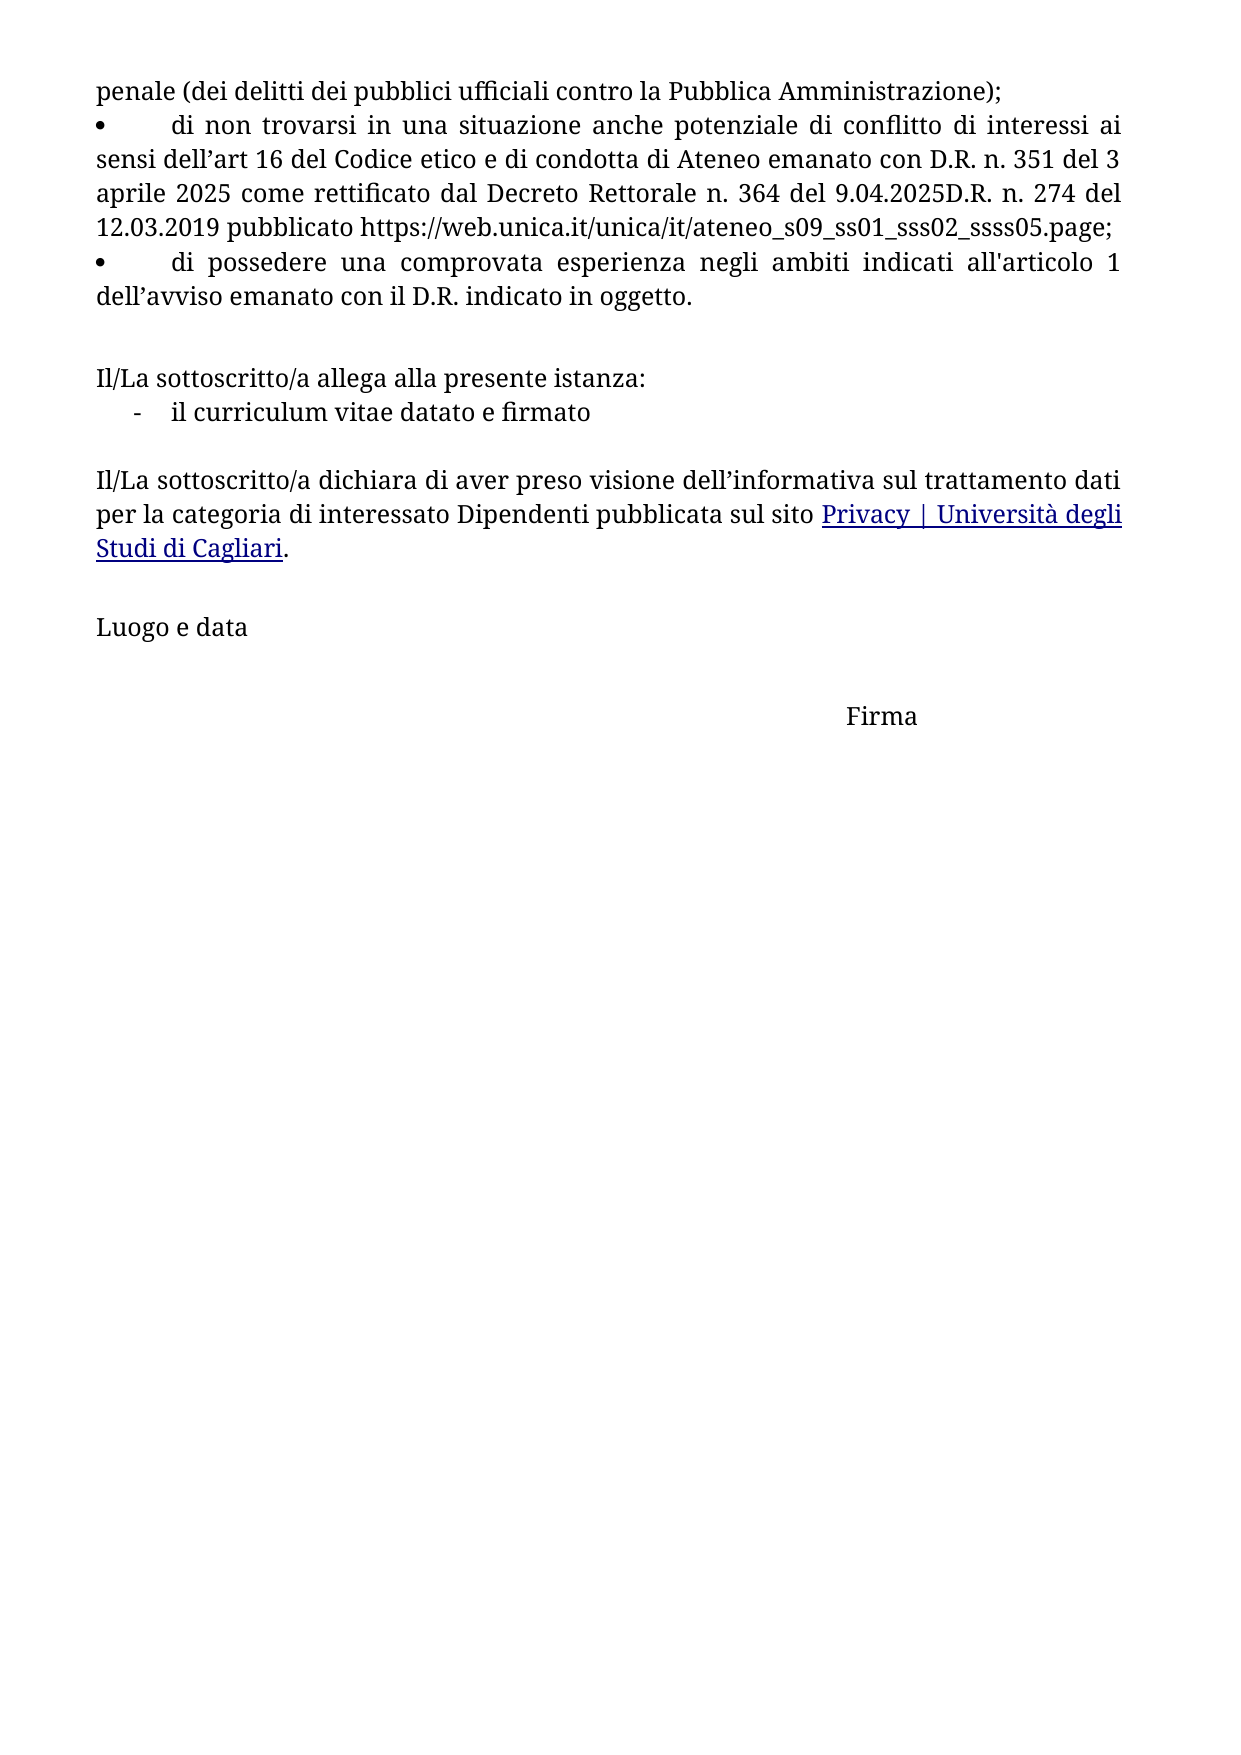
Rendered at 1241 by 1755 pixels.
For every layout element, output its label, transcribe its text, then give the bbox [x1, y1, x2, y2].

list penale (dei delitti dei pubblici ufficiali contro la Pubblica Amministrazione); [96, 74, 1122, 108]
text Il/La sottoscritto/a dichiara di aver preso visione dell’informativa sul trattamento dati per la categoria di interessato Dipendenti pubblicata sul sito Privacy | Università degli Studi di Cagliari. [96, 463, 1122, 565]
text Firma [96, 699, 1134, 733]
text Il/La sottoscritto/a allega alla presente istanza: [96, 361, 1134, 395]
list di possedere una comprovata esperienza negli ambiti indicati all'articolo 1 dell’avviso emanato con il D.R. indicato in oggetto. [96, 244, 1122, 312]
list il curriculum vitae datato e firmato [133, 395, 1134, 429]
list di non trovarsi in una situazione anche potenziale di conflitto di interessi ai sensi dell’art 16 del Codice etico e di condotta di Ateneo emanato con D.R. n. 351 del 3 aprile 2025 come rettificato dal Decreto Rettorale n. 364 del 9.04.2025D.R. n. 274 del 12.03.2019 pubblicato https://web.unica.it/unica/it/ateneo_s09_ss01_sss02_ssss05.page; [96, 108, 1122, 244]
text Luogo e data [96, 610, 1134, 644]
